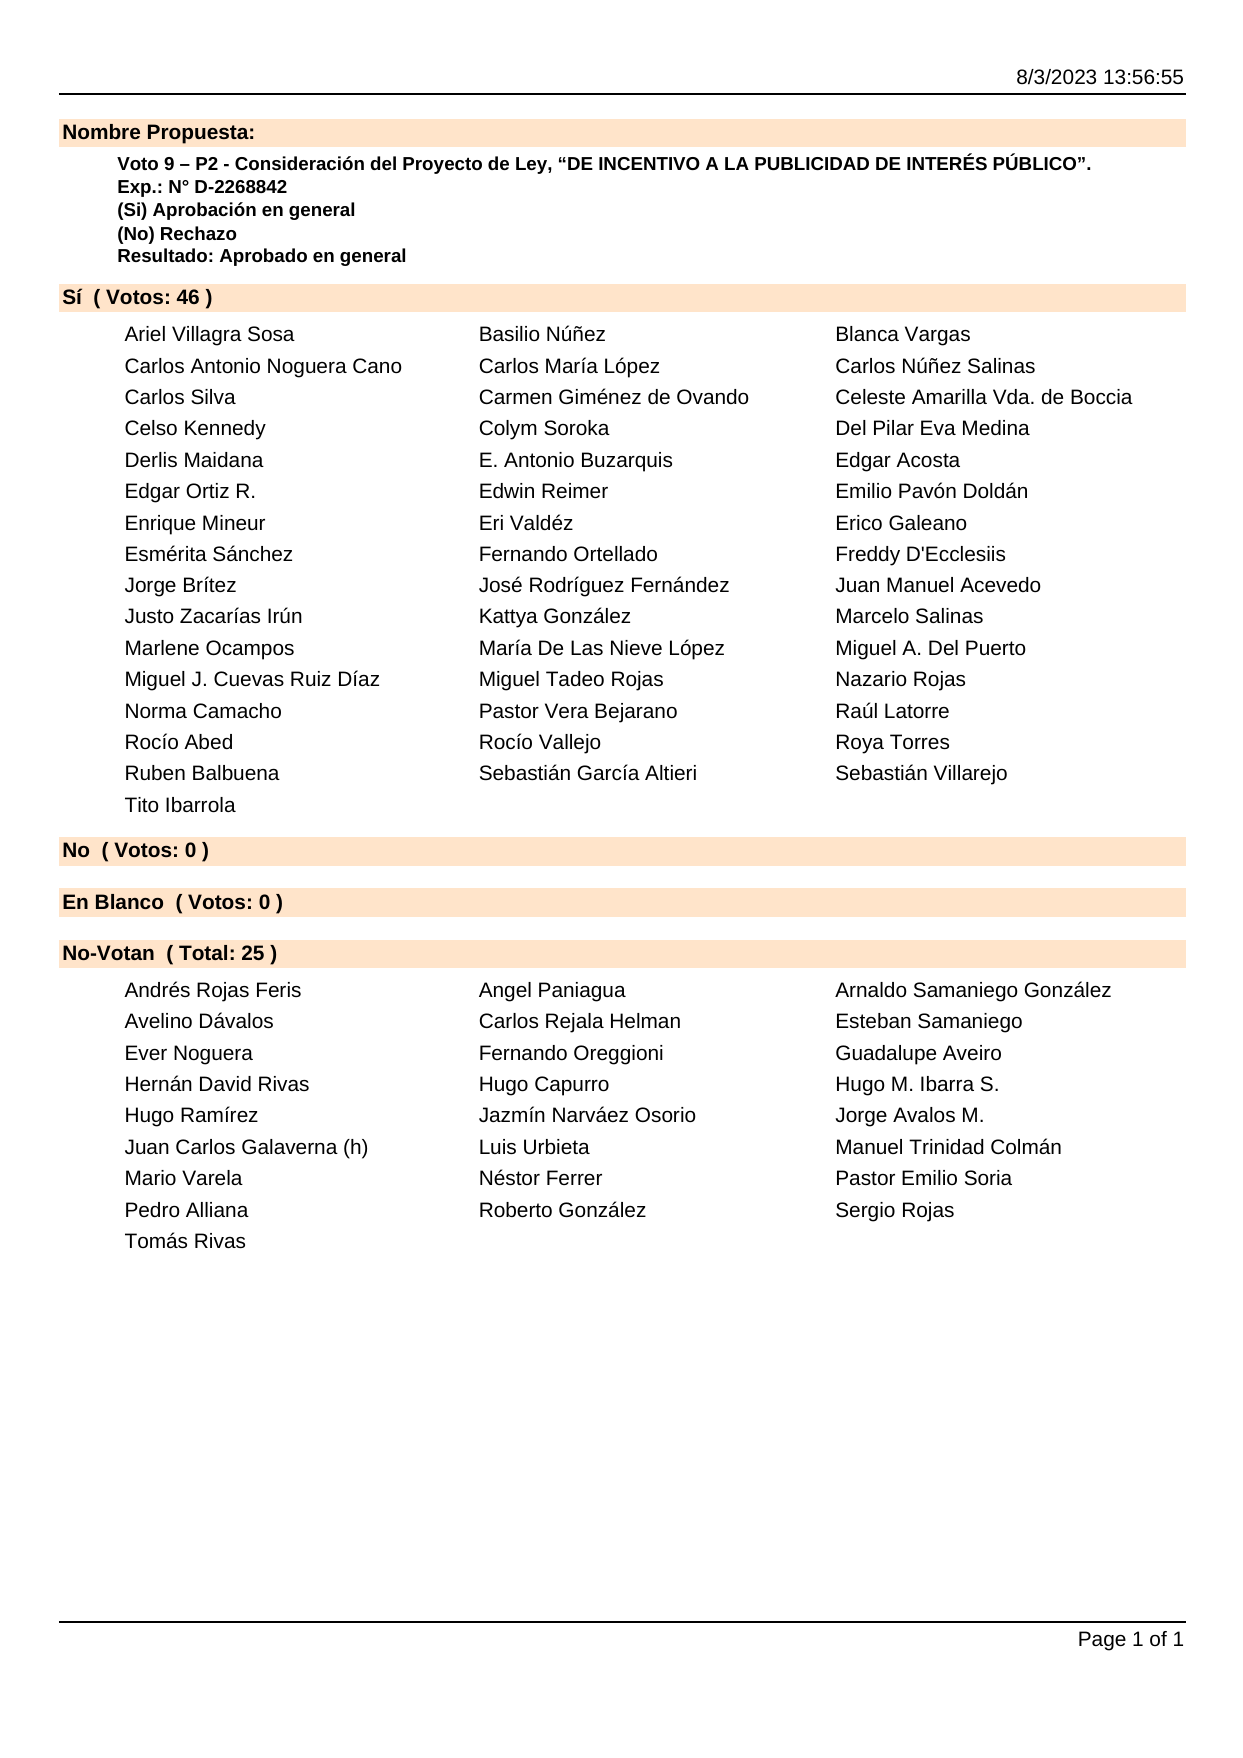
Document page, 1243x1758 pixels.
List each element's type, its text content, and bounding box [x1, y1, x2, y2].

table_cell [1172, 1228, 1186, 1256]
table_cell Colym Soroka [475, 415, 816, 444]
table_cell [59, 697, 121, 726]
table_cell Norma Camacho [121, 697, 461, 726]
table_cell Guadalupe Aveiro [832, 1040, 1172, 1068]
table_cell [816, 1196, 832, 1225]
table_cell [1172, 635, 1186, 663]
table_cell [816, 1040, 832, 1068]
table_cell [1172, 572, 1186, 600]
table_cell María De Las Nieve López [475, 635, 816, 663]
table_cell Nombre Propuesta: [59, 119, 1186, 147]
table_cell Andrés Rojas Feris [121, 977, 461, 1005]
table_cell [475, 1228, 816, 1256]
table_cell Marcelo Salinas [832, 603, 1172, 632]
table_cell [59, 1008, 121, 1037]
table_cell [59, 917, 1186, 940]
table_cell [116, 267, 1182, 284]
table_cell [1172, 1134, 1186, 1162]
table_cell Basilio Núñez [475, 321, 816, 349]
table_cell Edgar Acosta [832, 446, 1172, 475]
table_cell Mario Varela [121, 1165, 461, 1193]
table_cell Luis Urbieta [475, 1134, 816, 1162]
table_cell [59, 1228, 121, 1256]
table_cell [816, 820, 832, 837]
table_cell Sebastián Villarejo [832, 760, 1172, 788]
table_cell [816, 353, 832, 381]
table_cell [816, 1228, 832, 1256]
table_header [59, 59, 651, 93]
table_cell [59, 384, 121, 412]
table_cell [461, 1102, 475, 1131]
table_cell [816, 415, 832, 444]
table_cell [59, 148, 1186, 153]
table_cell [59, 267, 116, 284]
table_cell E. Antonio Buzarquis [475, 446, 816, 475]
table_cell Hugo Ramírez [121, 1102, 461, 1131]
table_cell Derlis Maidana [121, 446, 461, 475]
table_cell Roberto González [475, 1196, 816, 1225]
table_cell [816, 977, 832, 1005]
table_cell Hugo M. Ibarra S. [832, 1071, 1172, 1099]
table_cell Néstor Ferrer [475, 1165, 816, 1193]
table_cell [59, 1256, 121, 1621]
table_cell Edwin Reimer [475, 478, 816, 506]
table_header [1182, 153, 1187, 267]
table_cell Carlos Antonio Noguera Cano [121, 353, 461, 381]
table_cell [461, 446, 475, 475]
table_cell Jorge Brítez [121, 572, 461, 600]
table_cell Sebastián García Altieri [475, 760, 816, 788]
table_cell [461, 666, 475, 694]
table_cell No ( Votos: 0 ) [59, 837, 1186, 866]
table_cell Carlos Núñez Salinas [832, 353, 1172, 381]
table_cell Pedro Alliana [121, 1196, 461, 1225]
table_cell Rocío Abed [121, 729, 461, 757]
table_cell [59, 1102, 121, 1131]
table_cell Erico Galeano [832, 509, 1172, 538]
table_cell Tito Ibarrola [121, 791, 461, 820]
table_cell [816, 572, 832, 600]
table_cell Manuel Trinidad Colmán [832, 1134, 1172, 1162]
table_cell [461, 541, 475, 569]
table_cell En Blanco ( Votos: 0 ) [59, 888, 1186, 917]
table_cell [59, 1134, 121, 1162]
table_cell [816, 697, 832, 726]
table_cell [832, 791, 1172, 820]
table_cell [816, 603, 832, 632]
table_cell Celeste Amarilla Vda. de Boccia [832, 384, 1172, 412]
table_cell [461, 415, 475, 444]
table_cell Eri Valdéz [475, 509, 816, 538]
table_cell Jazmín Narváez Osorio [475, 1102, 816, 1131]
table_cell [1172, 446, 1186, 475]
table_cell [1172, 729, 1186, 757]
table_cell [461, 384, 475, 412]
table_header Sí ( Votos: 46 ) [59, 284, 1186, 312]
table_cell [59, 509, 121, 538]
table_cell Jorge Avalos M. [832, 1102, 1172, 1131]
table_cell Freddy D'Ecclesiis [832, 541, 1172, 569]
table_cell Nazario Rojas [832, 666, 1172, 694]
table_cell [832, 820, 1172, 837]
table_cell Carmen Giménez de Ovando [475, 384, 816, 412]
table_cell Esteban Samaniego [832, 1008, 1172, 1037]
table_cell Page 1 of 1 [828, 1626, 1186, 1660]
table_cell [1172, 1165, 1186, 1193]
table_cell [1172, 415, 1186, 444]
table_cell [1172, 321, 1186, 349]
table_cell [1172, 1256, 1186, 1621]
table_cell [816, 541, 832, 569]
table_cell No-Votan ( Total: 25 ) [59, 940, 1186, 968]
table_cell Rocío Vallejo [475, 729, 816, 757]
table_cell [461, 1040, 475, 1068]
table_cell [121, 820, 461, 837]
table_cell Carlos María López [475, 353, 816, 381]
table_cell [461, 321, 475, 349]
table_cell [461, 353, 475, 381]
table_cell Pastor Vera Bejarano [475, 697, 816, 726]
table_cell [59, 572, 121, 600]
table_cell Del Pilar Eva Medina [832, 415, 1172, 444]
table_cell Edgar Ortiz R. [121, 478, 461, 506]
table_cell [461, 1196, 475, 1225]
table_cell [59, 760, 121, 788]
table_cell [59, 866, 1186, 888]
table_cell [816, 509, 832, 538]
table_cell [461, 760, 475, 788]
table_cell Tomás Rivas [121, 1228, 461, 1256]
table_cell [816, 384, 832, 412]
table_cell [461, 1008, 475, 1037]
table_cell [59, 353, 121, 381]
table_cell [59, 321, 121, 349]
table_cell [461, 697, 475, 726]
table_cell [1172, 1040, 1186, 1068]
table_cell Carlos Silva [121, 384, 461, 412]
table_cell [59, 729, 121, 757]
table_cell [1172, 697, 1186, 726]
table_cell [1172, 760, 1186, 788]
table_cell Blanca Vargas [832, 321, 1172, 349]
table_cell [816, 729, 832, 757]
table_cell [1172, 1008, 1186, 1037]
table_cell [816, 478, 832, 506]
table_cell [461, 603, 475, 632]
table_cell Justo Zacarías Irún [121, 603, 461, 632]
table_cell [816, 1071, 832, 1099]
table_cell [461, 1228, 475, 1256]
table_cell [1172, 541, 1186, 569]
table_cell [461, 1134, 475, 1162]
table_cell [59, 541, 121, 569]
table_cell [461, 791, 475, 820]
table_cell [59, 446, 121, 475]
table_cell [59, 1196, 121, 1225]
table_cell [816, 791, 832, 820]
table_cell Miguel J. Cuevas Ruiz Díaz [121, 666, 461, 694]
table_cell [475, 791, 816, 820]
table_cell [1172, 603, 1186, 632]
table_cell [816, 635, 832, 663]
table_cell [461, 1071, 475, 1099]
table_cell [1172, 1102, 1186, 1131]
table_cell [461, 1165, 475, 1193]
table_cell Juan Manuel Acevedo [832, 572, 1172, 600]
table_cell [1172, 353, 1186, 381]
table_cell [461, 729, 475, 757]
table_cell Ariel Villagra Sosa [121, 321, 461, 349]
table_cell [59, 968, 1186, 977]
table_cell José Rodríguez Fernández [475, 572, 816, 600]
table_cell Miguel Tadeo Rojas [475, 666, 816, 694]
table_cell Fernando Oreggioni [475, 1040, 816, 1068]
table_cell [461, 1256, 475, 1621]
table_cell [59, 603, 121, 632]
table_cell [59, 635, 121, 663]
table_cell [461, 572, 475, 600]
table_cell [1172, 791, 1186, 820]
table_cell [461, 478, 475, 506]
table_cell Roya Torres [832, 729, 1172, 757]
table_cell [816, 1102, 832, 1131]
table_cell [59, 1165, 121, 1193]
table_cell Marlene Ocampos [121, 635, 461, 663]
table_cell [1172, 820, 1186, 837]
table_cell [816, 760, 832, 788]
table_cell [59, 666, 121, 694]
table_cell [59, 1626, 827, 1660]
table_cell [59, 791, 121, 820]
table_cell [461, 820, 475, 837]
table_cell [832, 1228, 1172, 1256]
table_cell [121, 1256, 461, 1621]
table_header [59, 153, 116, 267]
table_cell [461, 635, 475, 663]
table_cell Carlos Rejala Helman [475, 1008, 816, 1037]
table_cell Sergio Rojas [832, 1196, 1172, 1225]
table_cell [816, 1256, 832, 1621]
table_cell [1182, 267, 1187, 284]
table_cell Pastor Emilio Soria [832, 1165, 1172, 1193]
table_cell Juan Carlos Galaverna (h) [121, 1134, 461, 1162]
table_cell Miguel A. Del Puerto [832, 635, 1172, 663]
table_cell Hernán David Rivas [121, 1071, 461, 1099]
table_cell [475, 820, 816, 837]
table_cell [59, 1071, 121, 1099]
table_cell [59, 977, 121, 1005]
table_cell [475, 1256, 816, 1621]
table_cell Ever Noguera [121, 1040, 461, 1068]
table_cell [816, 666, 832, 694]
table_cell [59, 98, 1186, 119]
table_cell [1172, 666, 1186, 694]
table_cell [461, 977, 475, 1005]
table_cell [59, 478, 121, 506]
table_cell Fernando Ortellado [475, 541, 816, 569]
table_cell [59, 415, 121, 444]
table_cell [1172, 384, 1186, 412]
table_cell Celso Kennedy [121, 415, 461, 444]
table_cell [1172, 1196, 1186, 1225]
table_cell [816, 446, 832, 475]
table_cell [461, 509, 475, 538]
table_cell Ruben Balbuena [121, 760, 461, 788]
table_cell [1172, 509, 1186, 538]
table_header 8/3/2023 13:56:55 [651, 59, 1186, 93]
table_cell Angel Paniagua [475, 977, 816, 1005]
table_cell Arnaldo Samaniego González [832, 977, 1172, 1005]
table_cell [816, 1008, 832, 1037]
table_cell Kattya González [475, 603, 816, 632]
table_cell [1172, 977, 1186, 1005]
table_cell Avelino Dávalos [121, 1008, 461, 1037]
table_cell Emilio Pavón Doldán [832, 478, 1172, 506]
table_cell [832, 1256, 1172, 1621]
table_cell [816, 1165, 832, 1193]
table_cell [816, 1134, 832, 1162]
table_cell Enrique Mineur [121, 509, 461, 538]
table_cell [59, 820, 121, 837]
table_header Voto 9 – P2 - Consideración del Proyecto de Ley, “DE INCENTIVO A LA PUBLICIDAD DE INTERÉS PÚBLICO”. Exp.: N° D-2268842 (Si) Aprobación en general (No) Rechazo Resultado: Aprobado en general [116, 153, 1182, 267]
table_cell [59, 313, 1186, 321]
table_cell [1172, 478, 1186, 506]
table_cell [1172, 1071, 1186, 1099]
table_cell Esmérita Sánchez [121, 541, 461, 569]
table_cell Hugo Capurro [475, 1071, 816, 1099]
table_cell [816, 321, 832, 349]
table_cell Raúl Latorre [832, 697, 1172, 726]
table_cell [59, 1040, 121, 1068]
